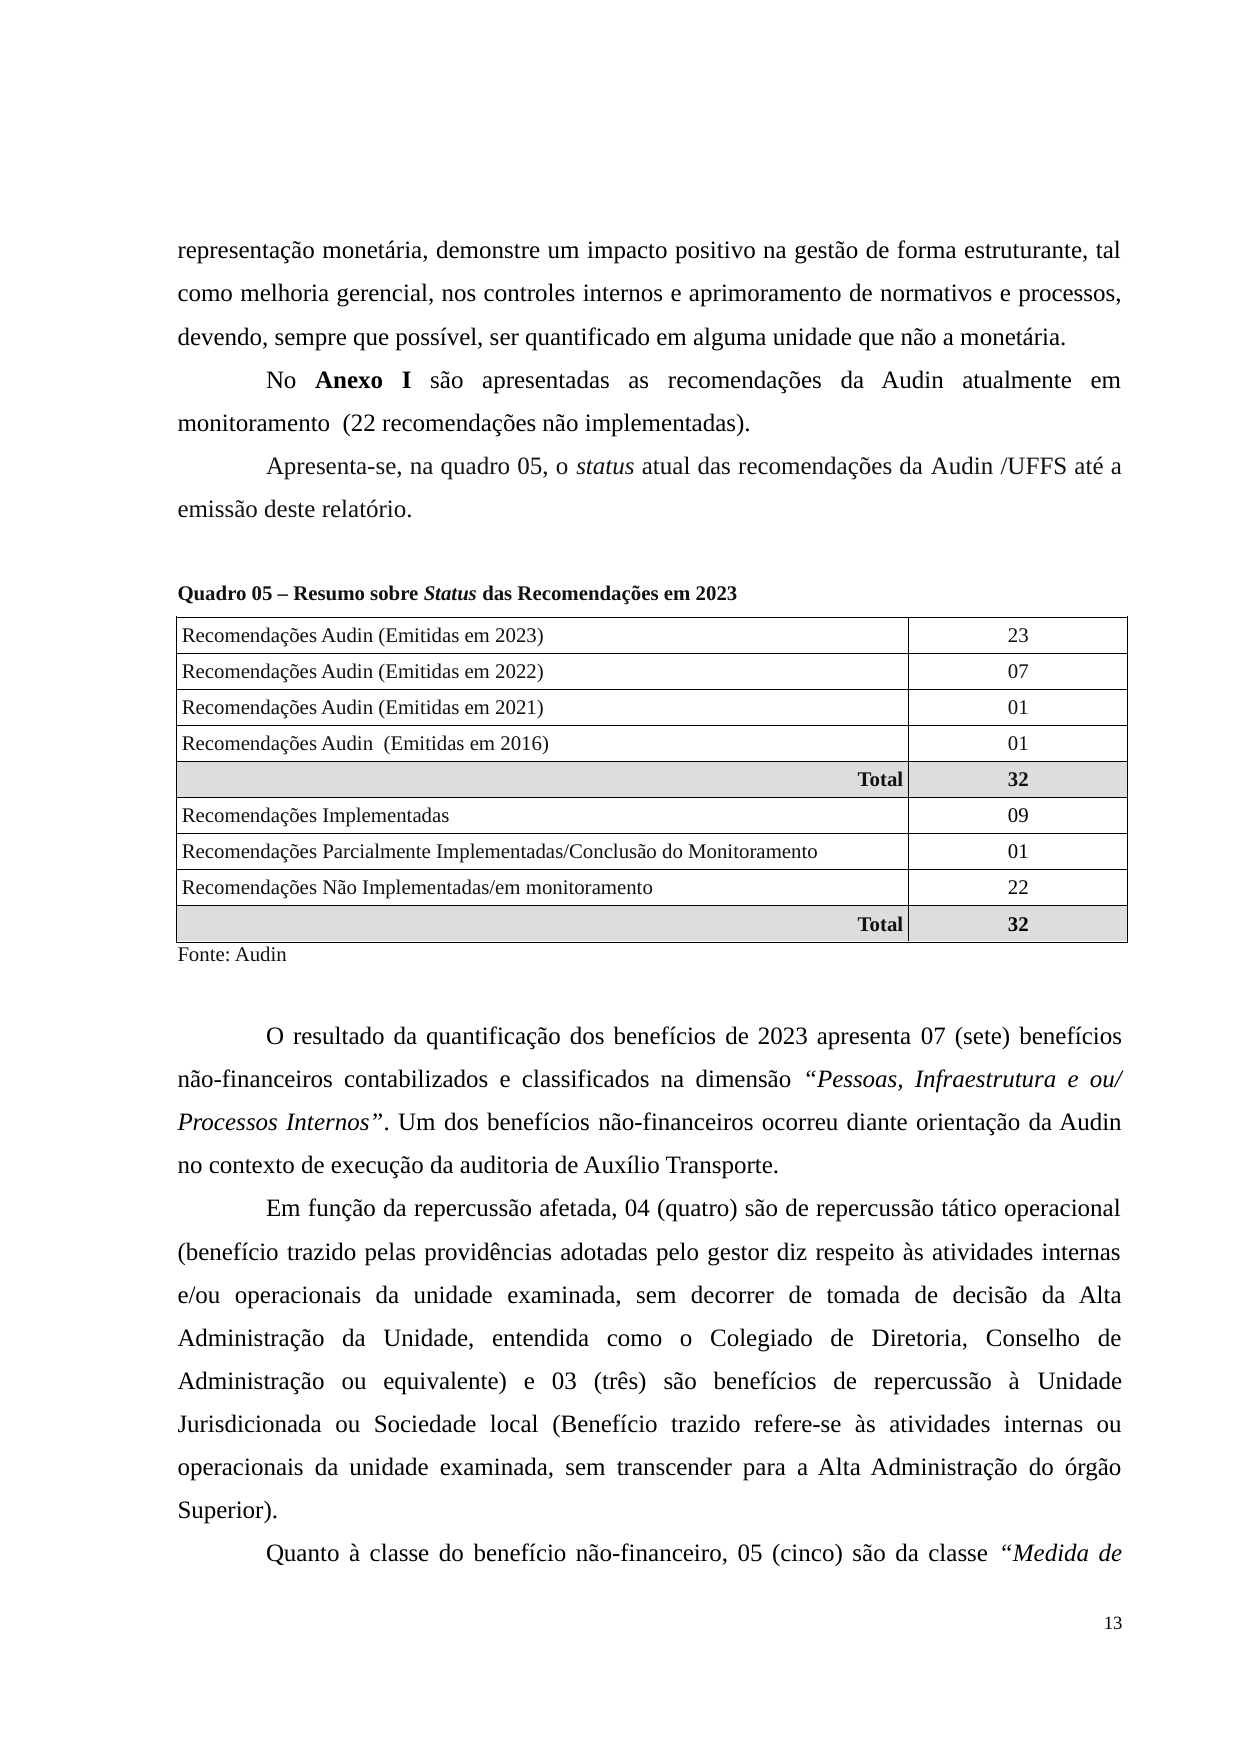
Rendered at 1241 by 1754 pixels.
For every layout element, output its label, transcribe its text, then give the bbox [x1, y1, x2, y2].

table_cell Recomendações Implementadas [177, 798, 908, 833]
text Fonte: Audin [177, 943, 1122, 966]
table_cell 22 [909, 870, 1127, 905]
table_header Recomendações Audin (Emitidas em 2023) [177, 618, 908, 652]
text Em função da repercussão afetada, 04 (quatro) são de repercussão tático operacional (benefício trazido pelas providências adotadas pelo gestor diz respeito às atividades internas e/ou operacionais da unidade examinada, sem decorrer de tomada de decisão da Alta Administração da Unidade, entendida como o Colegiado de Diretoria, Conselho de Administração ou equivalente) e 03 (três) são benefícios de repercussão à Unidade Jurisdicionada ou Sociedade local (Benefício trazido refere-se às atividades internas ou operacionais da unidade examinada, sem transcender para a Alta Administração do órgão Superior). [177, 1193, 1122, 1524]
table_cell 07 [909, 654, 1127, 688]
table_cell Total [177, 906, 908, 941]
table_cell 09 [909, 798, 1127, 833]
table_cell 01 [909, 726, 1127, 761]
table_cell 32 [909, 906, 1127, 941]
table_cell Recomendações Não Implementadas/em monitoramento [177, 870, 908, 905]
table_cell 01 [909, 690, 1127, 724]
table_cell Recomendações Audin (Emitidas em 2016) [177, 726, 908, 761]
table_cell Recomendações Parcialmente Implementadas/Conclusão do Monitoramento [177, 834, 908, 869]
table_header 23 [909, 618, 1127, 652]
table_cell Recomendações Audin (Emitidas em 2022) [177, 654, 908, 688]
text Apresenta-se, na quadro 05, o status atual das recomendações da Audin /UFFS até a emissão deste relatório. [177, 451, 1122, 523]
text Quanto à classe do benefício não-financeiro, 05 (cinco) são da classe “Medida de [177, 1538, 1122, 1567]
text Quadro 05 – Resumo sobre Status das Recomendações em 2023 [177, 580, 1122, 604]
table_cell 01 [909, 834, 1127, 869]
table_cell 32 [909, 762, 1127, 797]
table_cell Recomendações Audin (Emitidas em 2021) [177, 690, 908, 724]
table_cell Total [177, 762, 908, 797]
text representação monetária, demonstre um impacto positivo na gestão de forma estruturante, tal como melhoria gerencial, nos controles internos e aprimoramento de normativos e processos, devendo, sempre que possível, ser quantificado em alguma unidade que não a monetária. [177, 235, 1122, 350]
text No Anexo I são apresentadas as recomendações da Audin atualmente em monitoramento (22 recomendações não implementadas). [177, 365, 1122, 437]
text O resultado da quantificação dos benefícios de 2023 apresenta 07 (sete) benefícios não-financeiros contabilizados e classificados na dimensão “Pessoas, Infraestrutura e ou/ Processos Internos”. Um dos benefícios não-financeiros ocorreu diante orientação da Audin no contexto de execução da auditoria de Auxílio Transporte. [177, 1021, 1122, 1179]
